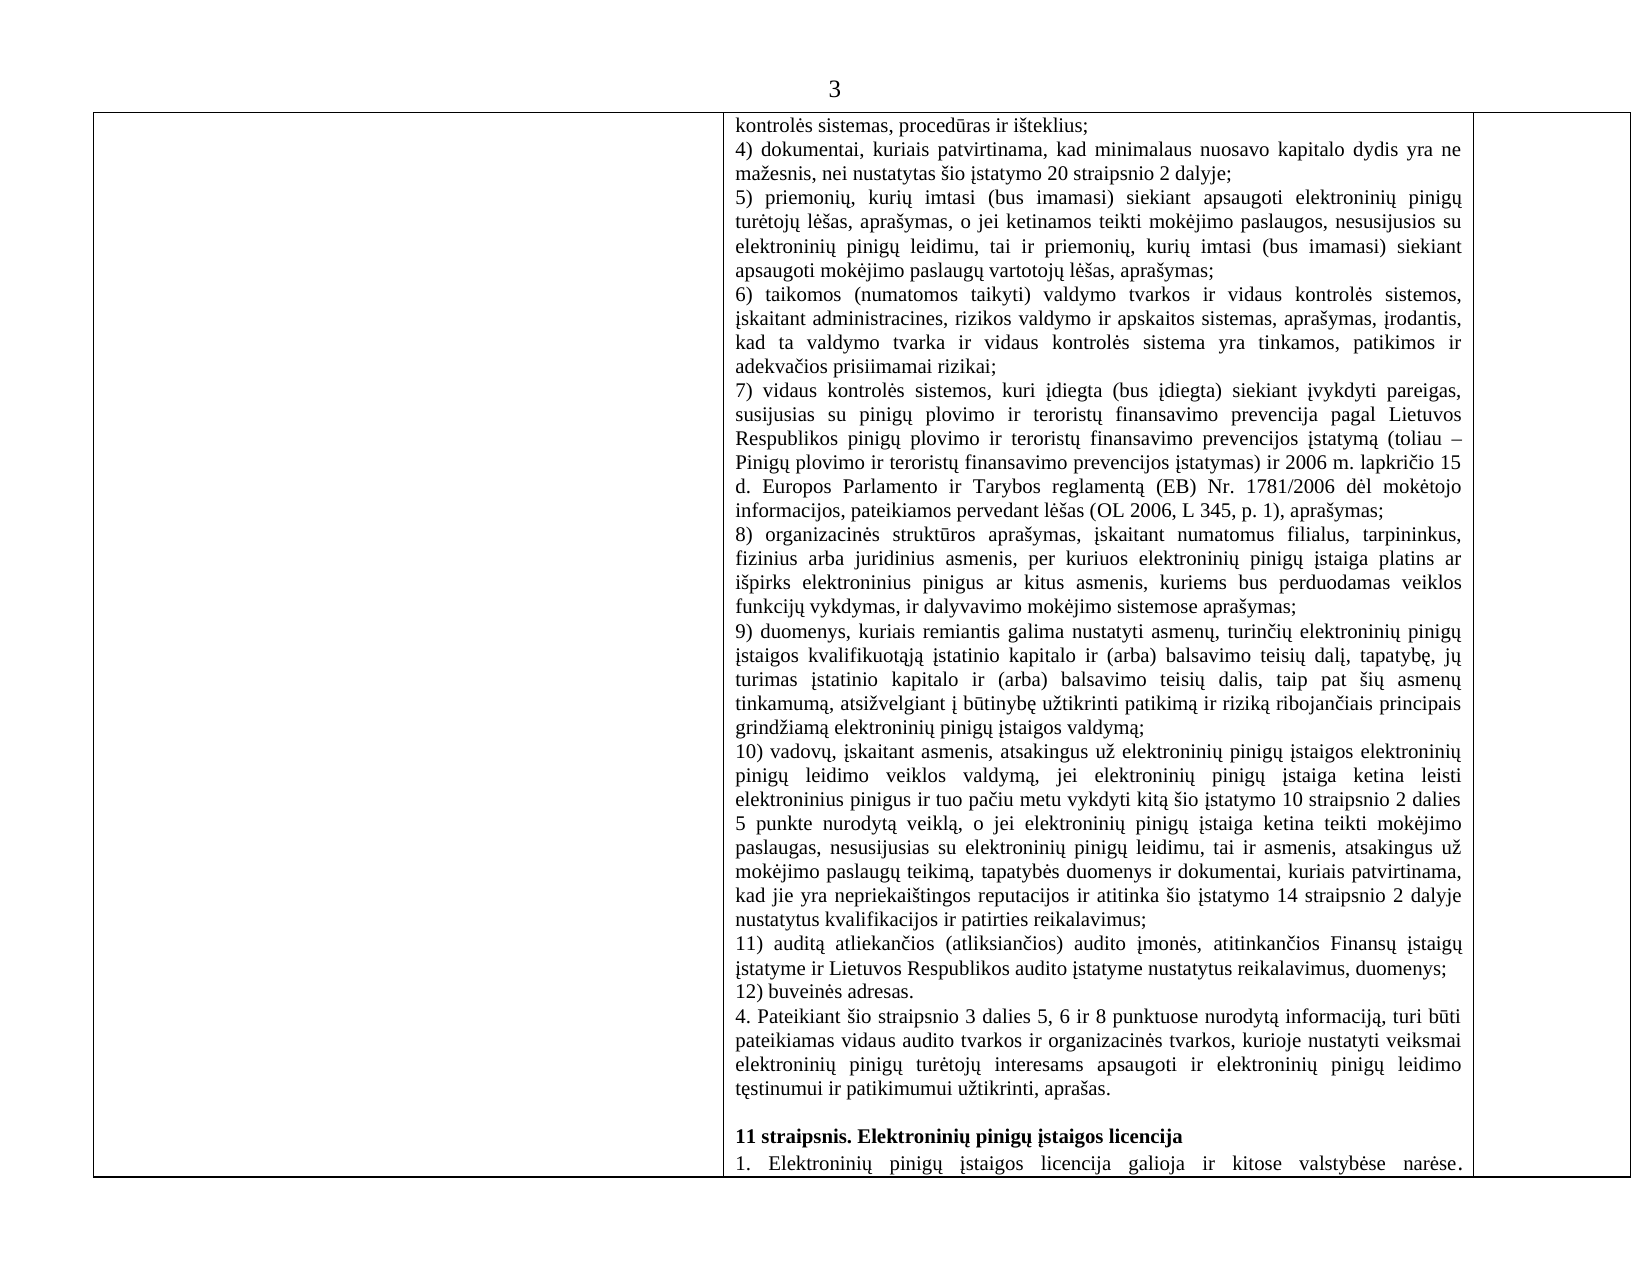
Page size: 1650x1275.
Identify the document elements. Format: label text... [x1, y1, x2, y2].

table_cell kontrolės sistemas, procedūras ir išteklius; 4) dokumentai, kuriais patvirtinama, kad minimalaus nuosavo kapitalo dydis yra ne mažesnis, nei nustatytas šio įstatymo 20 straipsnio 2 dalyje; 5) priemonių, kurių imtasi (bus imamasi) siekiant apsaugoti elektroninių pinigų turėtojų lėšas, aprašymas, o jei ketinamos teikti mokėjimo paslaugos, nesusijusios su elektroninių pinigų leidimu, tai ir priemonių, kurių imtasi (bus imamasi) siekiant apsaugoti mokėjimo paslaugų vartotojų lėšas, aprašymas; 6) taikomos (numatomos taikyti) valdymo tvarkos ir vidaus kontrolės sistemos, įskaitant administracines, rizikos valdymo ir apskaitos sistemas, aprašymas, įrodantis, kad ta valdymo tvarka ir vidaus kontrolės sistema yra tinkamos, patikimos ir adekvačios prisiimamai rizikai; 7) vidaus kontrolės sistemos, kuri įdiegta (bus įdiegta) siekiant įvykdyti pareigas, susijusias su pinigų plovimo ir teroristų finansavimo prevencija pagal Lietuvos Respublikos pinigų plovimo ir teroristų finansavimo prevencijos įstatymą (toliau – Pinigų plovimo ir teroristų finansavimo prevencijos įstatymas) ir 2006 m. lapkričio 15 d. Europos Parlamento ir Tarybos reglamentą (EB) Nr. 1781/2006 dėl mokėtojo informacijos, pateikiamos pervedant lėšas (OL 2006, L 345, p. 1), aprašymas; 8) organizacinės struktūros aprašymas, įskaitant numatomus filialus, tarpininkus, fizinius arba juridinius asmenis, per kuriuos elektroninių pinigų įstaiga platins ar išpirks elektroninius pinigus ar kitus asmenis, kuriems bus perduodamas veiklos funkcijų vykdymas, ir dalyvavimo mokėjimo sistemose aprašymas; 9) duomenys, kuriais remiantis galima nustatyti asmenų, turinčių elektroninių pinigų įstaigos kvalifikuotąją įstatinio kapitalo ir (arba) balsavimo teisių dalį, tapatybę, jų turimas įstatinio kapitalo ir (arba) balsavimo teisių dalis, taip pat šių asmenų tinkamumą, atsižvelgiant į būtinybę užtikrinti patikimą ir riziką ribojančiais principais grindžiamą elektroninių pinigų įstaigos valdymą; 10) vadovų, įskaitant asmenis, atsakingus už elektroninių pinigų įstaigos elektroninių pinigų leidimo veiklos valdymą, jei elektroninių pinigų įstaiga ketina leisti elektroninius pinigus ir tuo pačiu metu vykdyti kitą šio įstatymo 10 straipsnio 2 dalies 5 punkte nurodytą veiklą, o jei elektroninių pinigų įstaiga ketina teikti mokėjimo paslaugas, nesusijusias su elektroninių pinigų leidimu, tai ir asmenis, atsakingus už mokėjimo paslaugų teikimą, tapatybės duomenys ir dokumentai, kuriais patvirtinama, kad jie yra nepriekaištingos reputacijos ir atitinka šio įstatymo 14 straipsnio 2 dalyje nustatytus kvalifikacijos ir patirties reikalavimus; 11) auditą atliekančios (atliksiančios) audito įmonės, atitinkančios Finansų įstaigų įstatyme ir Lietuvos Respublikos audito įstatyme nustatytus reikalavimus, duomenys; 12) buveinės adresas. 4. Pateikiant šio straipsnio 3 dalies 5, 6 ir 8 punktuose nurodytą informaciją, turi būti pateikiamas vidaus audito tvarkos ir organizacinės tvarkos, kurioje nustatyti veiksmai elektroninių pinigų turėtojų interesams apsaugoti ir elektroninių pinigų leidimo tęstinumui ir patikimumui užtikrinti, aprašas. 11 straipsnis. Elektroninių pinigų įstaigos licencija 1. Elektroninių pinigų įstaigos licencija galioja ir kitose valstybėse narėse. [724, 113, 1473, 1176]
table_cell [94, 113, 723, 1176]
table_cell [1474, 113, 1630, 1176]
